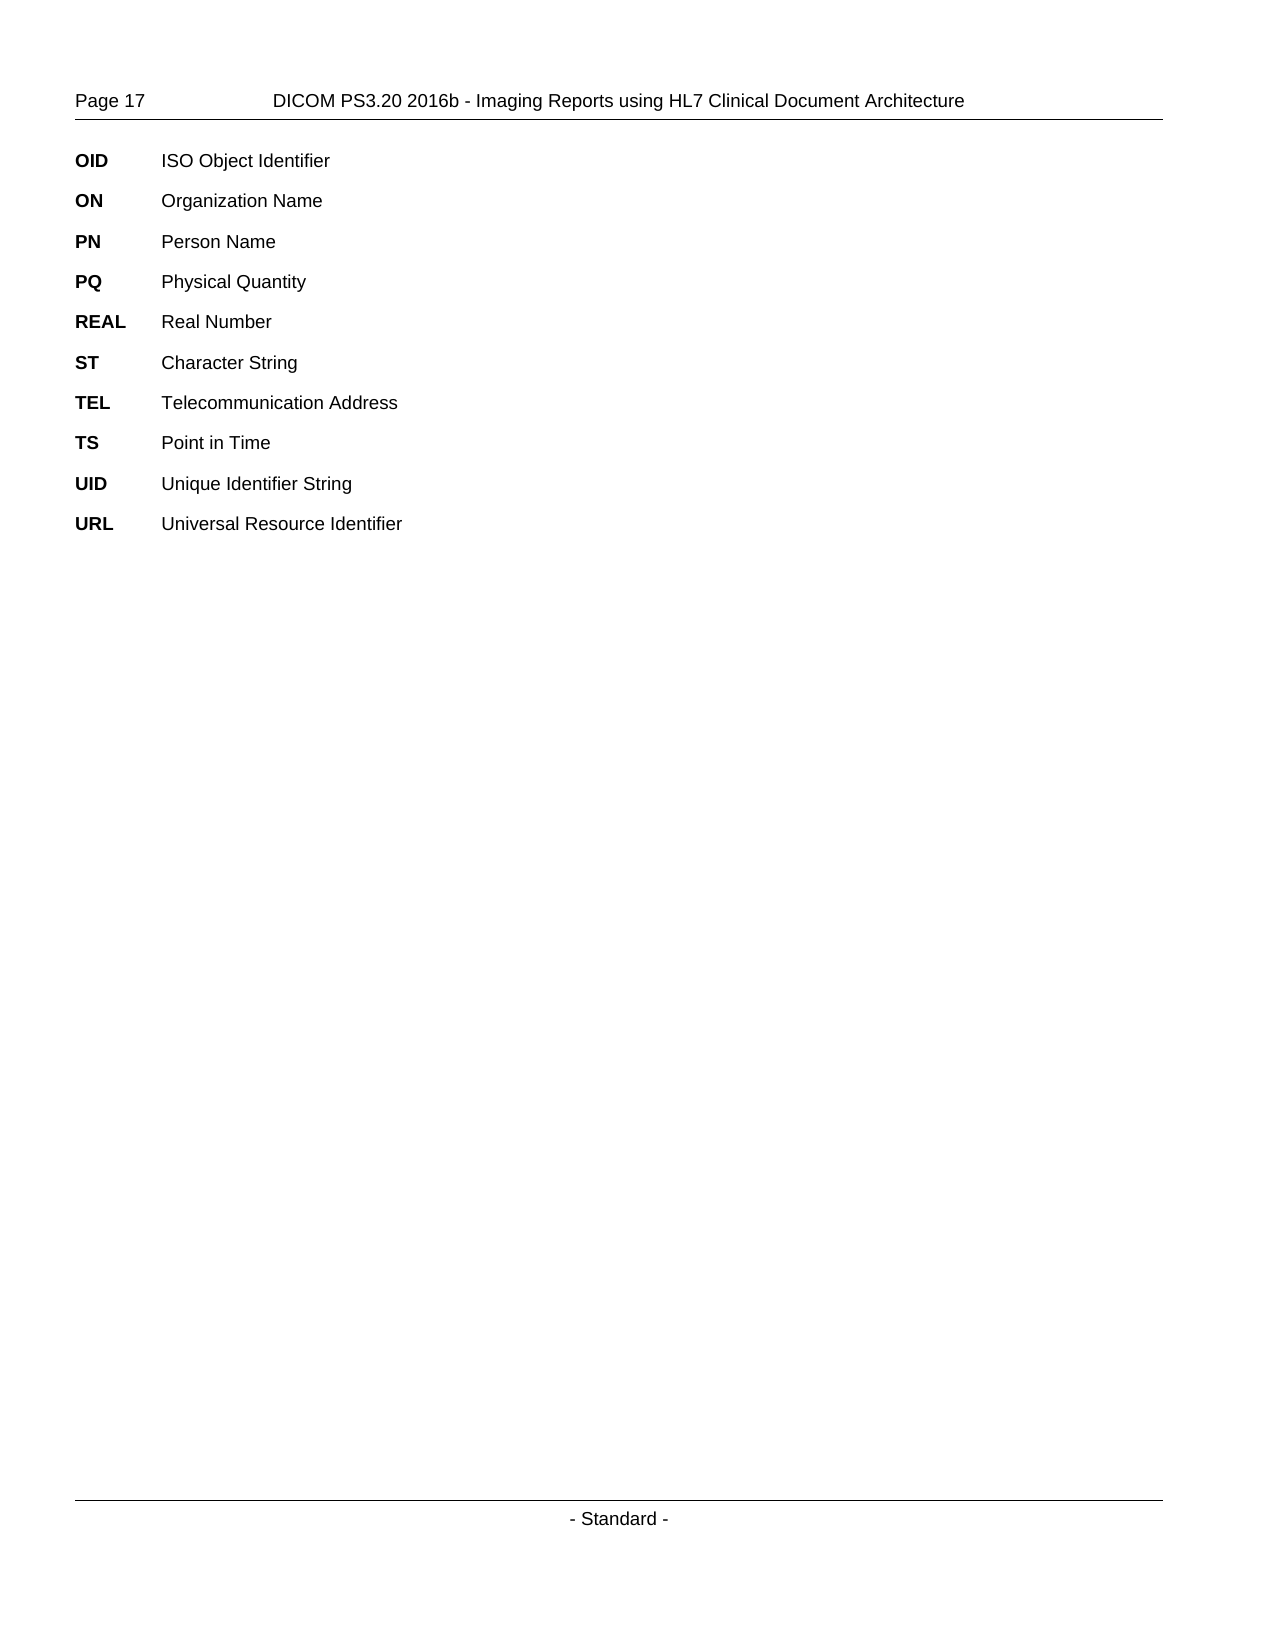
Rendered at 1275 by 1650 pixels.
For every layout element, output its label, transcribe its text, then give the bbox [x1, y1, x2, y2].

text TS Point in Time [75, 432, 1162, 454]
text ST Character String [75, 352, 1162, 373]
text TEL Telecommunication Address [75, 392, 1162, 413]
text OID ISO Object Identifier [75, 150, 1162, 172]
text ON Organization Name [75, 190, 1162, 212]
text UID Unique Identifier String [75, 472, 1162, 494]
text REAL Real Number [75, 311, 1162, 333]
text URL Universal Resource Identifier [75, 513, 1162, 534]
text PQ Physical Quantity [75, 271, 1162, 292]
text PN Person Name [75, 231, 1162, 252]
